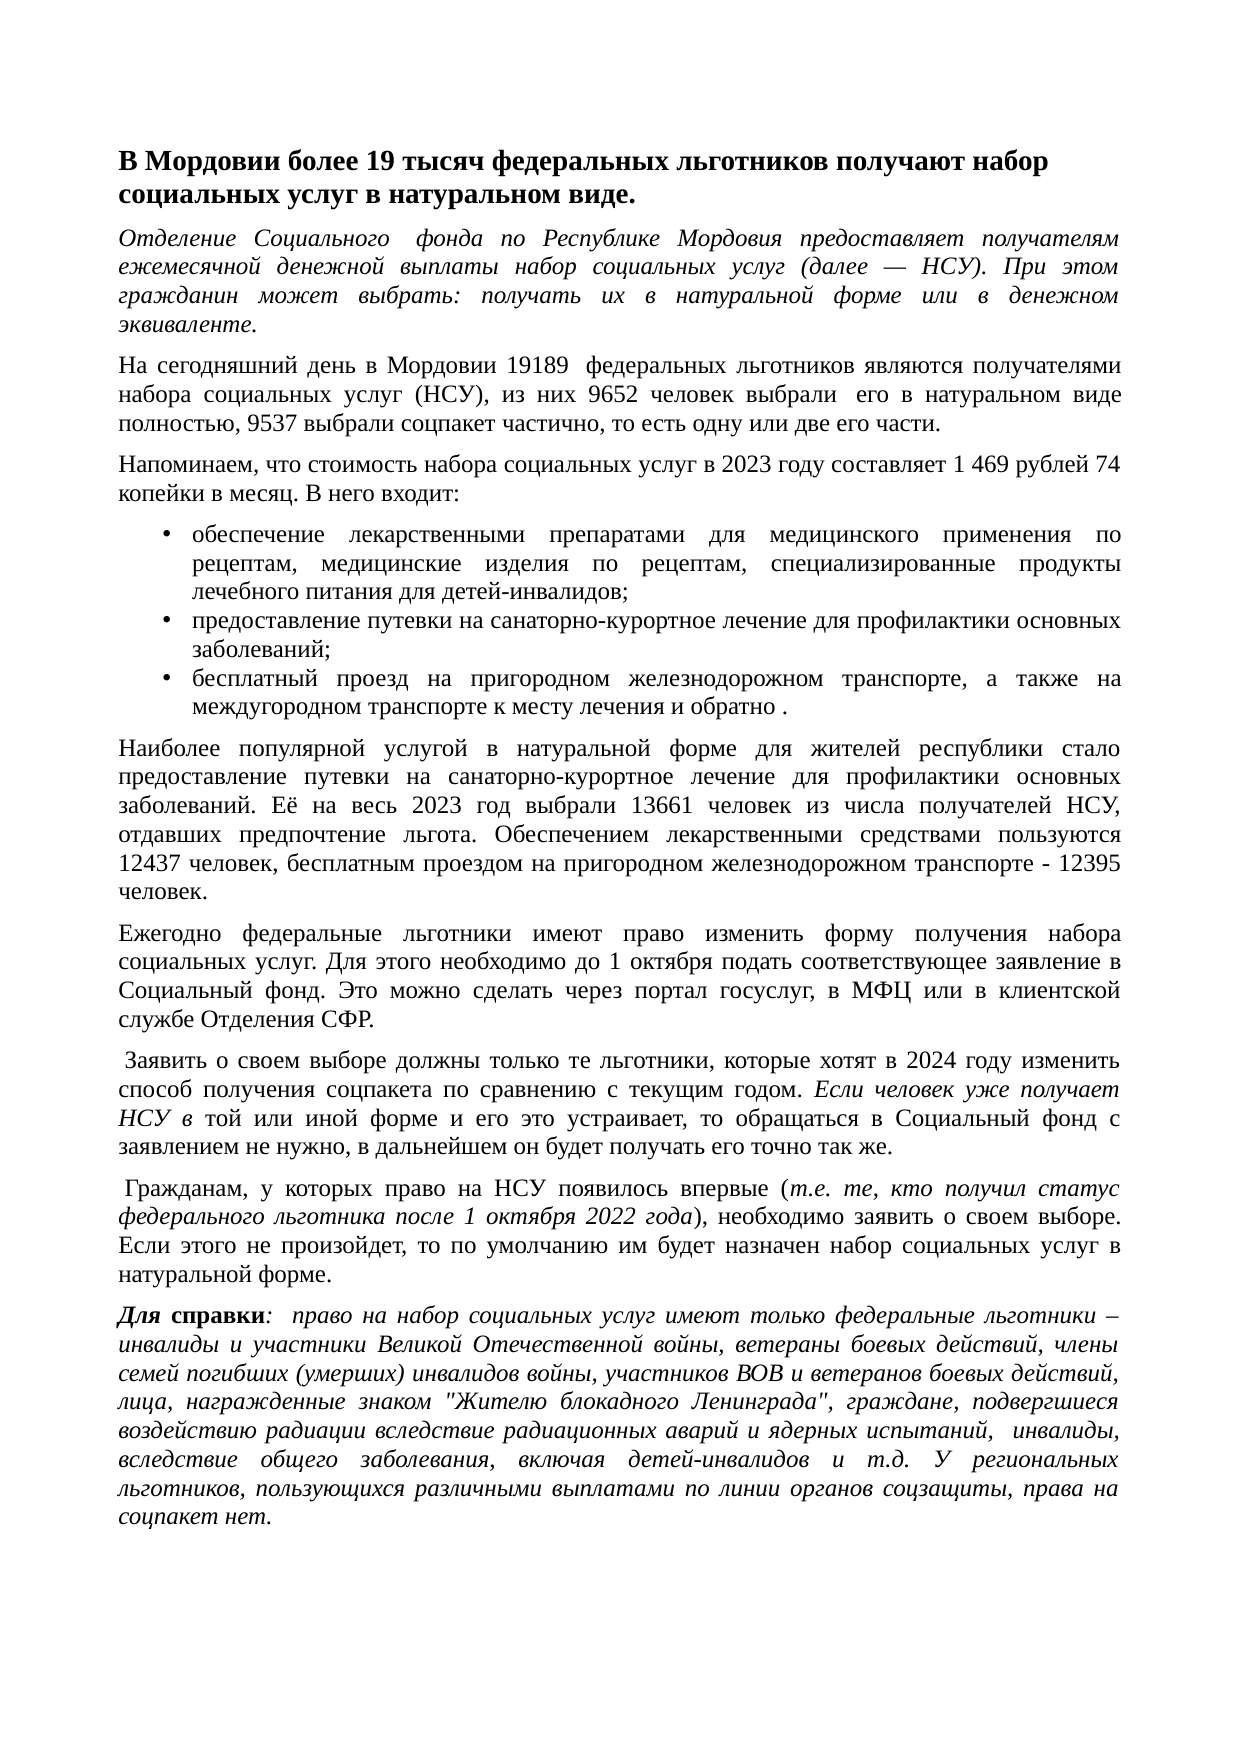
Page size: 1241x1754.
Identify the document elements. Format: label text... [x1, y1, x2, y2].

list предоставление путевки на санаторно-курортное лечение для профилактики основных заболеваний; [162, 605, 1122, 663]
text Для справки: право на набор социальных услуг имеют только федеральные льготники – инвалиды и участники Великой Отечественной войны, ветераны боевых действий, члены семей погибших (умерших) инвалидов войны, участников ВОВ и ветеранов боевых действий, лица, награжденные знаком "Жителю блокадного Ленинграда", граждане, подвергшиеся воздействию радиации вследствие радиационных аварий и ядерных испытаний, инвалиды, вследствие общего заболевания, включая детей-инвалидов и т.д. У региональных льготников, пользующихся различными выплатами по линии органов соцзащиты, права на соцпакет нет. [118, 1300, 1122, 1530]
list обеспечение лекарственными препаратами для медицинского применения по рецептам, медицинские изделия по рецептам, специализированные продукты лечебного питания для детей-инвалидов; [162, 519, 1122, 605]
text Напоминаем, что стоимость набора социальных услуг в 2023 году составляет 1 469 рублей 74 копейки в месяц. В него входит: [118, 449, 1122, 506]
text На сегодняшний день в Мордовии 19189 федеральных льготников являются получателями набора социальных услуг (НСУ), из них 9652 человек выбрали его в натуральном виде полностью, 9537 выбрали соцпакет частично, то есть одну или две его части. [118, 350, 1122, 436]
text Ежегодно федеральные льготники имеют право изменить форму получения набора социальных услуг. Для этого необходимо до 1 октября подать соответствующее заявление в Социальный фонд. Это можно сделать через портал госуслуг, в МФЦ или в клиентской службе Отделения СФР. [118, 918, 1122, 1033]
text Отделение Социального фонда по Республике Мордовия предоставляет получателям ежемесячной денежной выплаты набор социальных услуг (далее — НСУ). При этом гражданин может выбрать: получать их в натуральной форме или в денежном эквиваленте. [118, 223, 1122, 338]
subtitle В Мордовии более 19 тысяч федеральных льготников получают набор социальных услуг в натуральном виде. [118, 143, 1122, 210]
text Наиболее популярной услугой в натуральной форме для жителей республики стало предоставление путевки на санаторно-курортное лечение для профилактики основных заболеваний. Её на весь 2023 год выбрали 13661 человек из числа получателей НСУ, отдавших предпочтение льгота. Обеспечением лекарственными средствами пользуются 12437 человек, бесплатным проездом на пригородном железнодорожном транспорте - 12395 человек. [118, 733, 1122, 905]
text Заявить о своем выборе должны только те льготники, которые хотят в 2024 году изменить способ получения соцпакета по сравнению с текущим годом. Если человек уже получает НСУ в той или иной форме и его это устраивает, то обращаться в Социальный фонд с заявлением не нужно, в дальнейшем он будет получать его точно так же. [118, 1045, 1122, 1160]
text Гражданам, у которых право на НСУ появилось впервые (т.е. те, кто получил статус федерального льготника после 1 октября 2022 года), необходимо заявить о своем выборе. Если этого не произойдет, то по умолчанию им будет назначен набор социальных услуг в натуральной форме. [118, 1173, 1122, 1288]
list бесплатный проезд на пригородном железнодорожном транспорте, а также на междугородном транспорте к месту лечения и обратно . [162, 663, 1122, 720]
